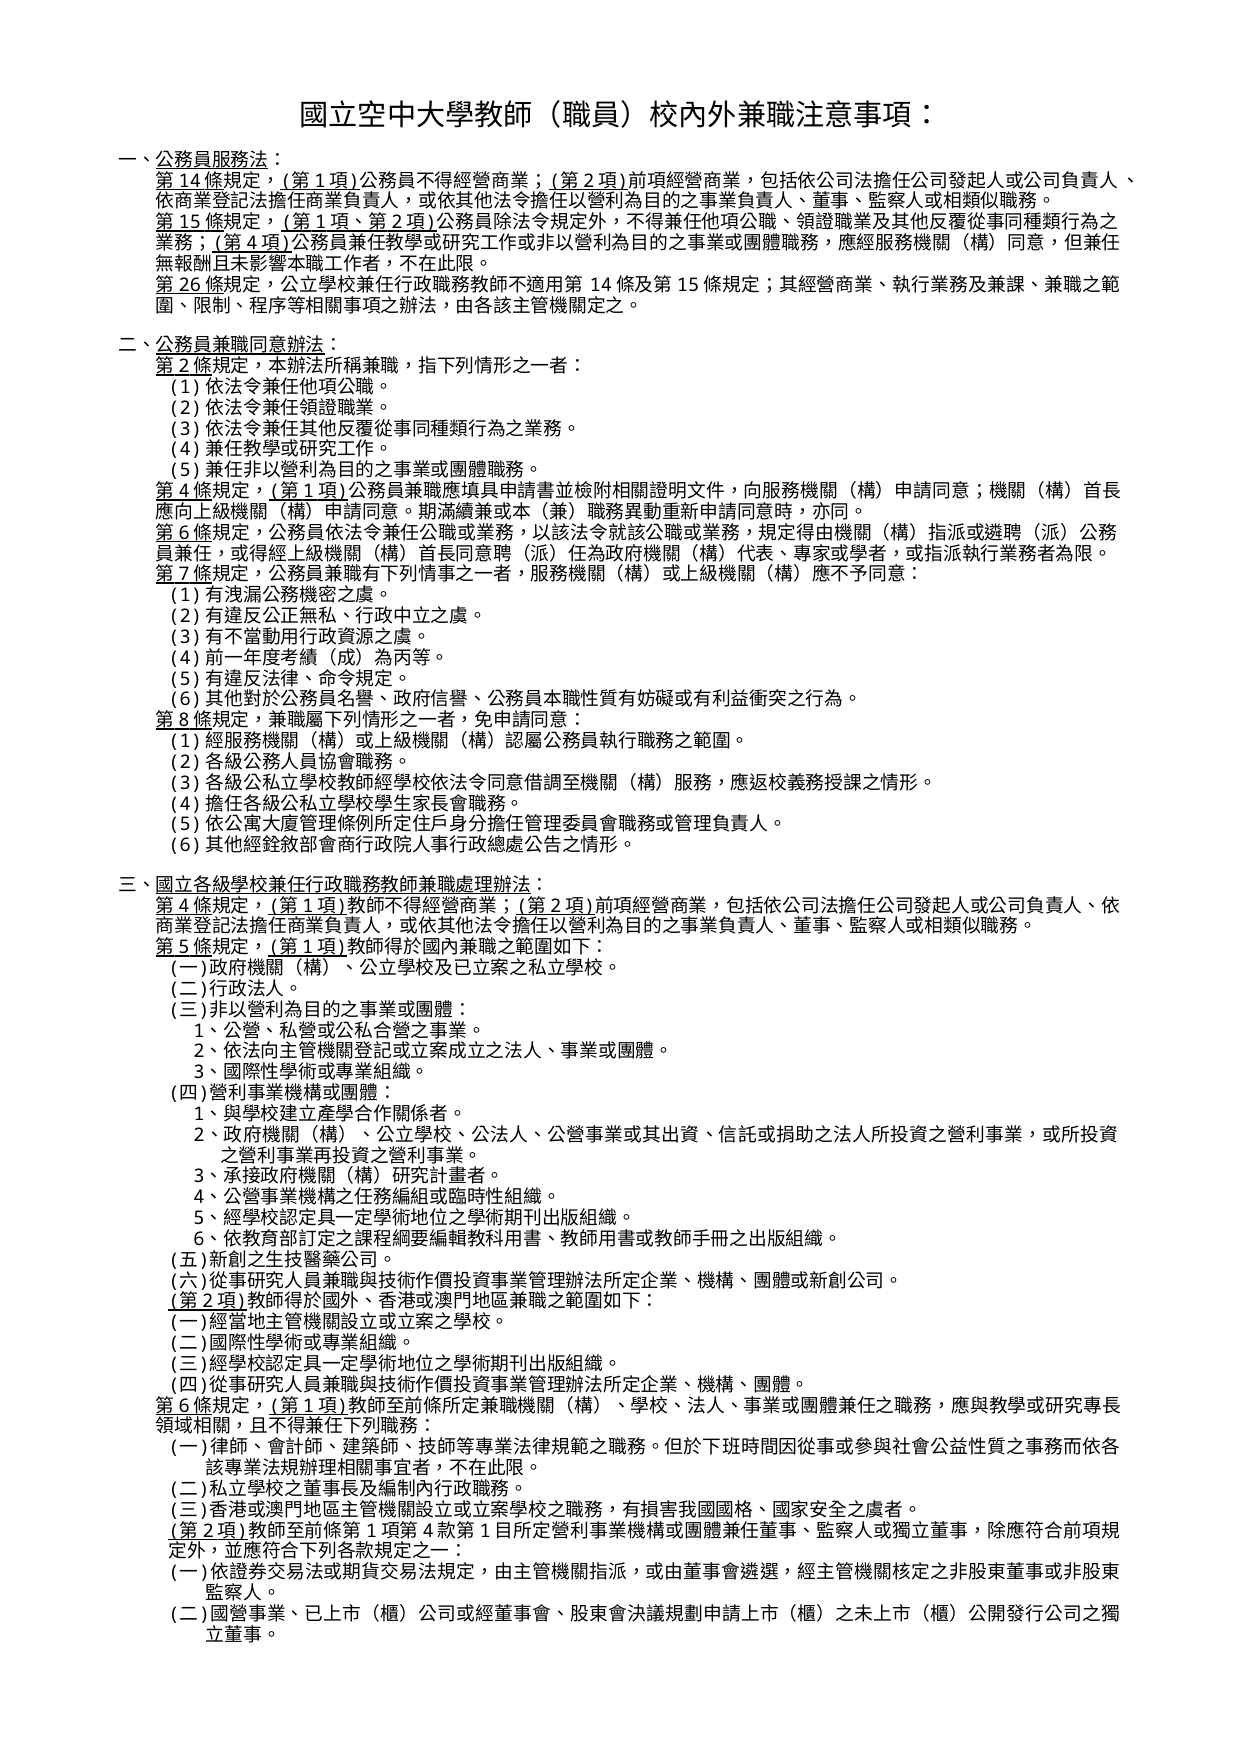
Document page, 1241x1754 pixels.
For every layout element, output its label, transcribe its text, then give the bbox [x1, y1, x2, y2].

text 第6條規定，公務員依法令兼任公職或業務，以該法令就該公職或業務，規定得由機關（構）指派或遴聘（派）公務員兼任，或得經上級機關（構）首長同意聘（派）任為政府機關（構）代表、專家或學者，或指派執行業務者為限。 [156, 522, 1122, 564]
text (二)行政法人。 [168, 979, 1122, 999]
text 第7條規定，公務員兼職有下列情事之一者，服務機關（構）或上級機關（構）應不予同意： [156, 564, 1122, 585]
text (第2項)教師得於國外、香港或澳門地區兼職之範圍如下： [168, 1291, 1122, 1312]
text 三、國立各級學校兼任行政職務教師兼職處理辦法： [118, 874, 1122, 895]
text 第8條規定，兼職屬下列情形之一者，免申請同意： [156, 710, 1122, 731]
text 4、公營事業機構之任務編組或臨時性組織。 [193, 1187, 1122, 1208]
list 各級公務人員協會職務。 [168, 752, 1122, 772]
text (一)政府機關（構）、公立學校及已立案之私立學校。 [168, 958, 1122, 979]
text (三)非以營利為目的之事業或團體： [168, 999, 1122, 1020]
list 前一年度考績（成）為丙等。 [168, 647, 1122, 668]
text 第4條規定，(第1項)公務員兼職應填具申請書並檢附相關證明文件，向服務機關（構）申請同意；機關（構）首長應向上級機關（構）申請同意。期滿續兼或本（兼）職務異動重新申請同意時，亦同。 [156, 481, 1122, 522]
text (第2項)教師至前條第1項第4款第1目所定營利事業機構或團體兼任董事、監察人或獨立董事，除應符合前項規定外，並應符合下列各款規定之一： [168, 1520, 1122, 1562]
text (四)營利事業機構或團體： [168, 1083, 1122, 1104]
text (六)從事研究人員兼職與技術作價投資事業管理辦法所定企業、機構、團體或新創公司。 [168, 1270, 1122, 1291]
list 各級公私立學校教師經學校依法令同意借調至機關（構）服務，應返校義務授課之情形。 [168, 772, 1122, 793]
list 依公寓大廈管理條例所定住戶身分擔任管理委員會職務或管理負責人。 [168, 814, 1122, 835]
list 其他對於公務員名譽、政府信譽、公務員本職性質有妨礙或有利益衝突之行為。 [168, 689, 1122, 710]
text 第26條規定，公立學校兼任行政職務教師不適用第14條及第15條規定；其經營商業、執行業務及兼課、兼職之範圍、限制、程序等相關事項之辦法，由各該主管機關定之。 [156, 274, 1122, 316]
text 第15條規定，(第1項、第2項)公務員除法令規定外，不得兼任他項公職、領證職業及其他反覆從事同種類行為之業務；(第4項)公務員兼任教學或研究工作或非以營利為目的之事業或團體職務，應經服務機關（構）同意，但兼任無報酬且未影響本職工作者，不在此限。 [156, 212, 1122, 274]
text 一、公務員服務法： [118, 149, 1122, 170]
text (二)國際性學術或專業組織。 [168, 1333, 1122, 1354]
text (三)香港或澳門地區主管機關設立或立案學校之職務，有損害我國國格、國家安全之虞者。 [168, 1499, 1122, 1520]
text (一)經當地主管機關設立或立案之學校。 [168, 1312, 1122, 1333]
text 1、公營、私營或公私合營之事業。 [193, 1020, 1122, 1041]
text 2、政府機關（構）、公立學校、公法人、公營事業或其出資、信託或捐助之法人所投資之營利事業，或所投資之營利事業再投資之營利事業。 [193, 1124, 1122, 1166]
list 依法令兼任領證職業。 [168, 397, 1122, 418]
text 第14條規定，(第1項)公務員不得經營商業；(第2項)前項經營商業，包括依公司法擔任公司發起人或公司負責人、依商業登記法擔任商業負責人，或依其他法令擔任以營利為目的之事業負責人、董事、監察人或相類似職務。 [156, 170, 1122, 212]
list 其他經銓敘部會商行政院人事行政總處公告之情形。 [168, 835, 1122, 856]
text 1、與學校建立產學合作關係者。 [193, 1104, 1122, 1124]
list 有違反公正無私、行政中立之虞。 [168, 606, 1122, 627]
text 第6條規定，(第1項)教師至前條所定兼職機關（構）、學校、法人、事業或團體兼任之職務，應與教學或研究專長領域相關，且不得兼任下列職務： [156, 1395, 1122, 1437]
list 有違反法律、命令規定。 [168, 668, 1122, 689]
text (一)依證券交易法或期貨交易法規定，由主管機關指派，或由董事會遴選，經主管機關核定之非股東董事或非股東監察人。 [168, 1562, 1122, 1604]
list 兼任非以營利為目的之事業或團體職務。 [168, 460, 1122, 481]
text (一)律師、會計師、建築師、技師等專業法律規範之職務。但於下班時間因從事或參與社會公益性質之事務而依各該專業法規辦理相關事宜者，不在此限。 [168, 1437, 1122, 1479]
list 兼任教學或研究工作。 [168, 439, 1122, 460]
text (三)經學校認定具一定學術地位之學術期刊出版組織。 [168, 1354, 1122, 1374]
text 國立空中大學教師（職員）校內外兼職注意事項： [118, 102, 1122, 131]
text (五)新創之生技醫藥公司。 [168, 1249, 1122, 1270]
list 經服務機關（構）或上級機關（構）認屬公務員執行職務之範圍。 [168, 731, 1122, 752]
list 擔任各級公私立學校學生家長會職務。 [168, 793, 1122, 814]
list 依法令兼任他項公職。 [168, 377, 1122, 397]
text 第2條規定，本辦法所稱兼職，指下列情形之一者： [156, 356, 1122, 377]
text (二)私立學校之董事長及編制內行政職務。 [168, 1479, 1122, 1499]
text 6、依教育部訂定之課程綱要編輯教科用書、教師用書或教師手冊之出版組織。 [193, 1229, 1122, 1249]
text 二、公務員兼職同意辦法： [118, 335, 1122, 356]
text 5、經學校認定具一定學術地位之學術期刊出版組織。 [193, 1208, 1122, 1229]
text 2、依法向主管機關登記或立案成立之法人、事業或團體。 [193, 1041, 1122, 1062]
text (四)從事研究人員兼職與技術作價投資事業管理辦法所定企業、機構、團體。 [168, 1374, 1122, 1395]
list 有洩漏公務機密之虞。 [168, 585, 1122, 606]
text 3、國際性學術或專業組織。 [193, 1062, 1122, 1083]
text 第5條規定，(第1項)教師得於國內兼職之範圍如下： [156, 937, 1122, 958]
text 第4條規定，(第1項)教師不得經營商業；(第2項)前項經營商業，包括依公司法擔任公司發起人或公司負責人、依商業登記法擔任商業負責人，或依其他法令擔任以營利為目的之事業負責人、董事、監察人或相類似職務。 [156, 895, 1122, 937]
list 有不當動用行政資源之虞。 [168, 627, 1122, 647]
text (二)國營事業、已上市（櫃）公司或經董事會、股東會決議規劃申請上市（櫃）之未上市（櫃）公開發行公司之獨立董事。 [168, 1604, 1122, 1645]
text 3、承接政府機關（構）研究計畫者。 [193, 1166, 1122, 1187]
list 依法令兼任其他反覆從事同種類行為之業務。 [168, 418, 1122, 439]
